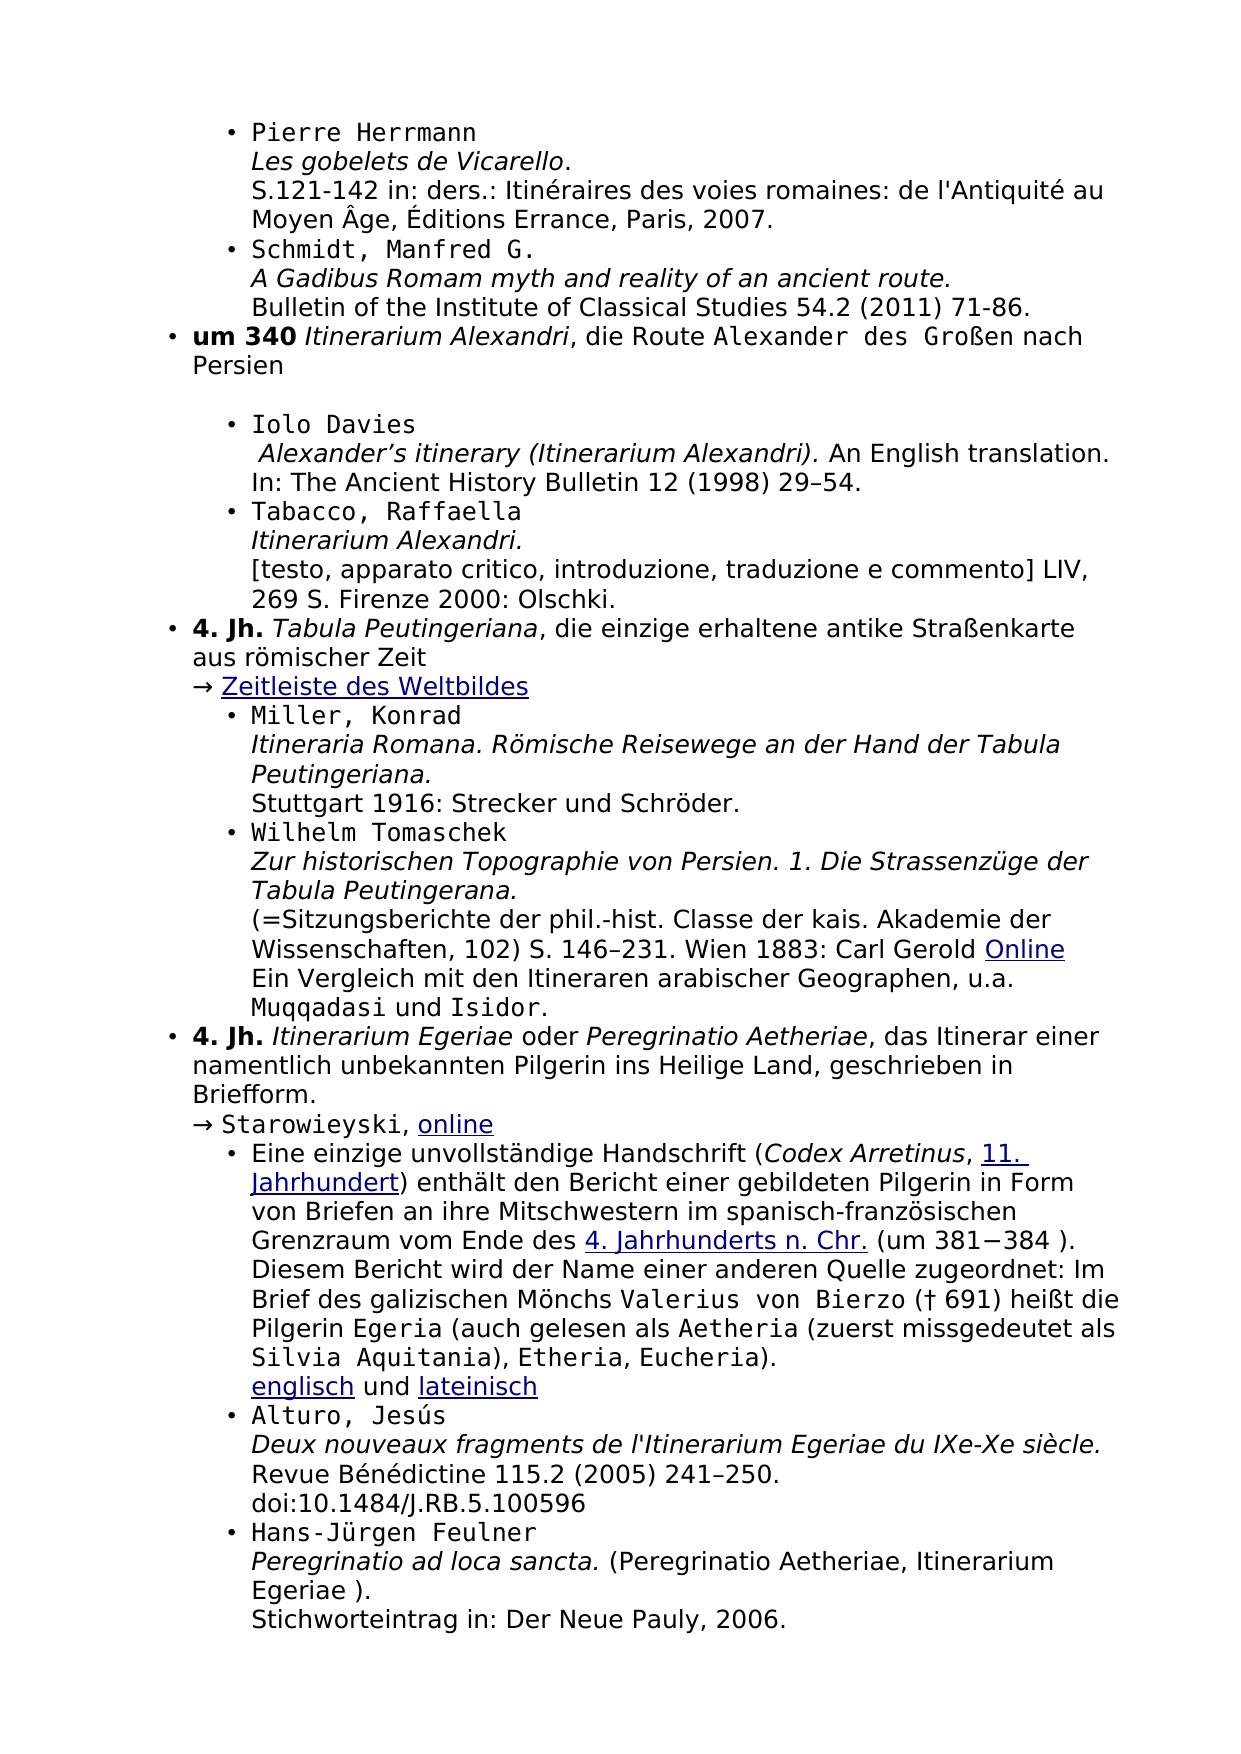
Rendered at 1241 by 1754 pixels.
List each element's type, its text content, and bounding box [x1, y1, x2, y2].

list Tabacco, Raffaella Itinerarium Alexandri. [testo, apparato critico, introduzione, traduzione e commento] LIV, 269 S. Firenze 2000: Olschki. [236, 497, 1122, 614]
list Pierre Herrmann Les gobelets de Vicarello. S.121-142 in: ders.: Itinéraires des voies romaines: de l'Antiquité au Moyen Âge, Éditions Errance, Paris, 2007. [236, 118, 1122, 235]
list Eine einzige unvollständige Handschrift (Codex Arretinus, 11. Jahrhundert) enthält den Bericht einer gebildeten Pilgerin in Form von Briefen an ihre Mitschwestern im spanisch-französischen Grenzraum vom Ende des 4. Jahrhunderts n. Chr. (um 381−384 ). Diesem Bericht wird der Name einer anderen Quelle zugeordnet: Im Brief des galizischen Mönchs Valerius von Bierzo († 691) heißt die Pilgerin Egeria (auch gelesen als Aetheria (zuerst missgedeutet als Silvia Aquitania), Etheria, Eucheria). englisch und lateinisch [236, 1139, 1122, 1401]
list 4. Jh. Tabula Peutingeriana, die einzige erhaltene antike Straßenkarte aus römischer Zeit → Zeitleiste des Weltbildes [177, 614, 1122, 701]
list Wilhelm Tomaschek Zur historischen Topographie von Persien. 1. Die Strassenzüge der Tabula Peutingerana. (=Sitzungsberichte der phil.-hist. Classe der kais. Akademie der Wissenschaften, 102) S. 146–231. Wien 1883: Carl Gerold Online Ein Vergleich mit den Itineraren arabischer Geographen, u.a. Muqqadasi und Isidor. [236, 818, 1122, 1022]
list Hans-Jürgen Feulner Peregrinatio ad loca sancta. (Peregrinatio Aetheriae, Itinerarium Egeriae ). Stichworteintrag in: Der Neue Pauly, 2006. [236, 1518, 1122, 1635]
list um 340 Itinerarium Alexandri, die Route Alexander des Großen nach Persien [177, 322, 1122, 410]
list Iolo Davies Alexander’s itinerary (Itinerarium Alexandri). An English translation. In: The Ancient History Bulletin 12 (1998) 29–54. [236, 410, 1122, 497]
list 4. Jh. Itinerarium Egeriae oder Peregrinatio Aetheriae, das Itinerar einer namentlich unbekannten Pilgerin ins Heilige Land, geschrieben in Briefform. → Starowieyski, online [177, 1022, 1122, 1139]
list Schmidt, Manfred G. A Gadibus Romam myth and reality of an ancient route. Bulletin of the Institute of Classical Studies 54.2 (2011) 71-86. [236, 235, 1122, 322]
list Alturo, Jesús Deux nouveaux fragments de l'Itinerarium Egeriae du IXe-Xe siècle. Revue Bénédictine 115.2 (2005) 241–250. doi:10.1484/J.RB.5.100596 [236, 1401, 1122, 1518]
list Miller, Konrad Itineraria Romana. Römische Reisewege an der Hand der Tabula Peutingeriana. Stuttgart 1916: Strecker und Schröder. [236, 701, 1122, 818]
